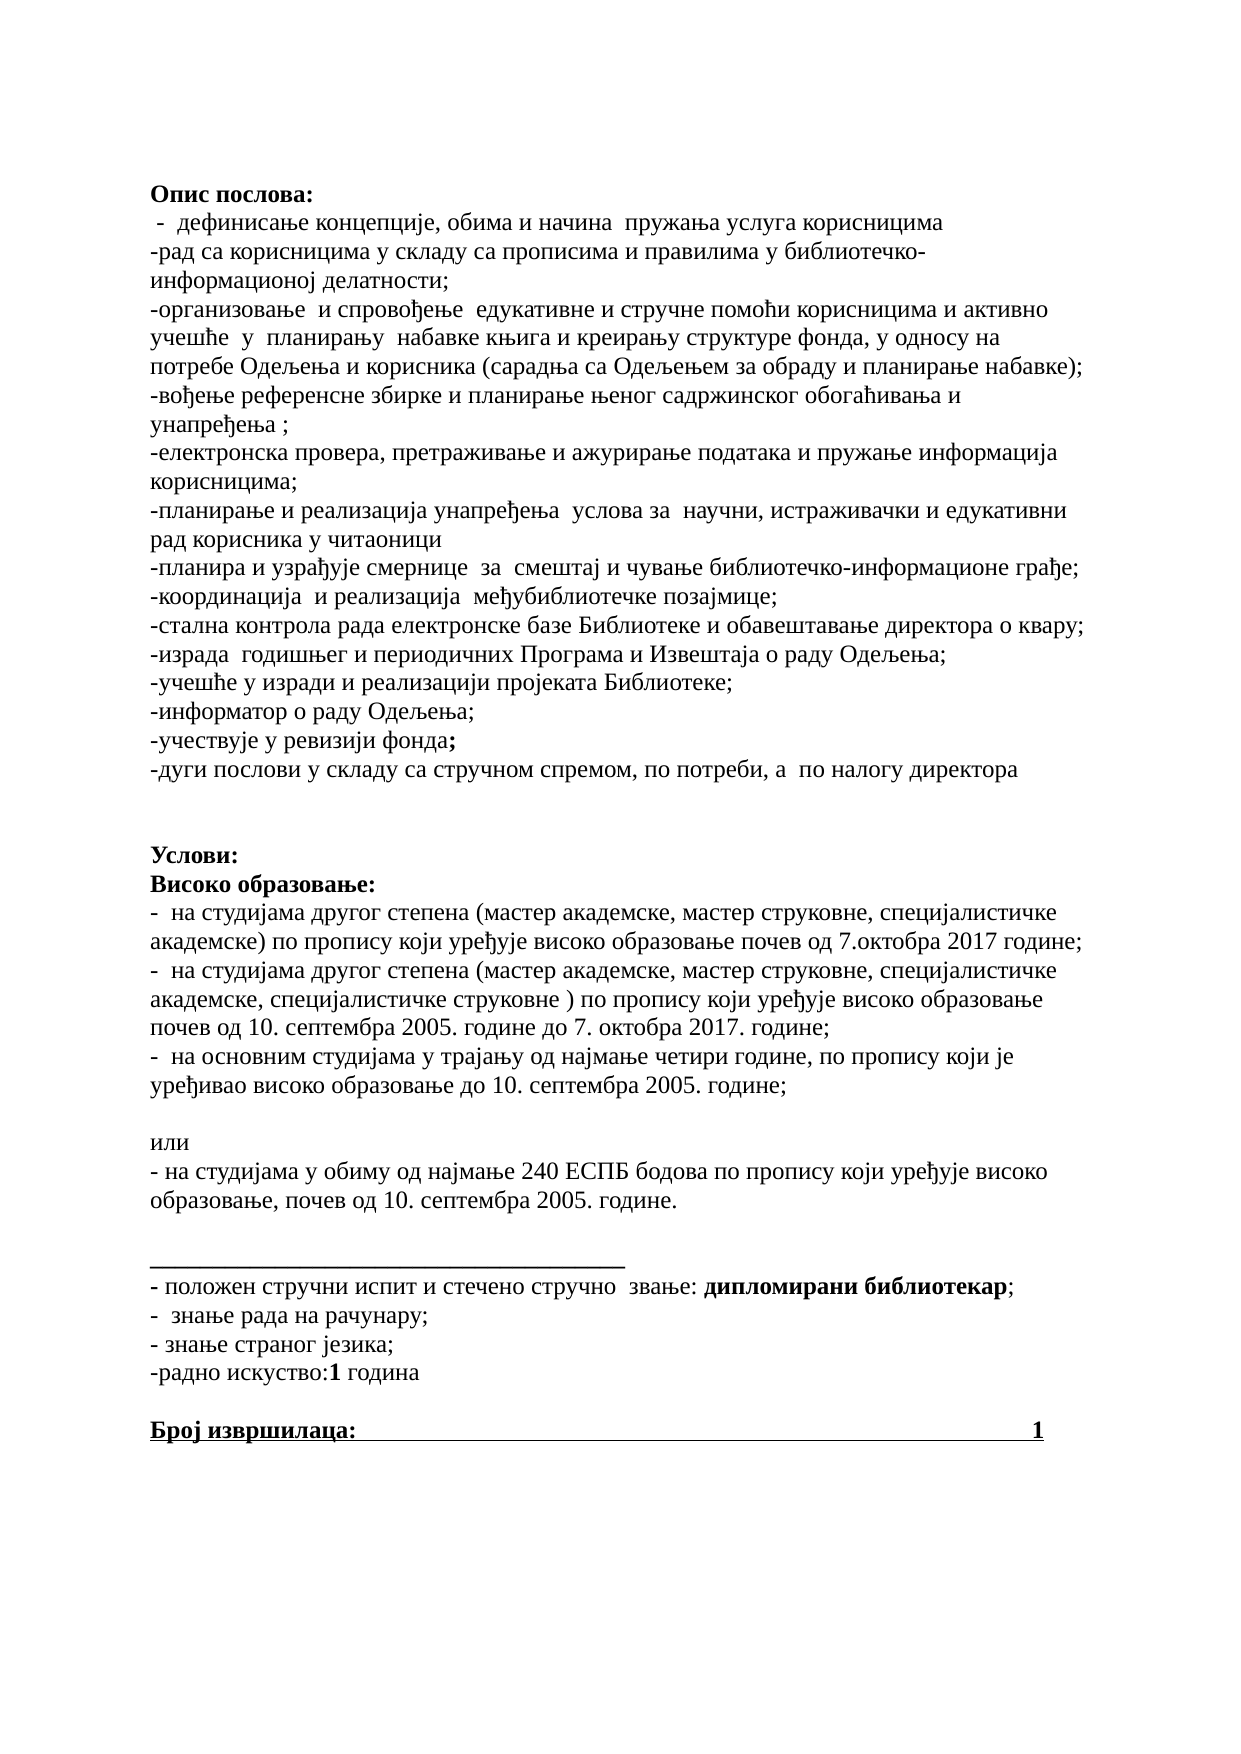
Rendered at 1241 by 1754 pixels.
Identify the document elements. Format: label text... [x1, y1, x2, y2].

text -планира и узрађује смернице за смештај и чување библиотечко-информационе грађе; [150, 552, 1090, 581]
text - на основним студијама у трајању од најмање четири године, по пропису који је уређивао високо образовање до 10. септембра 2005. године; [150, 1041, 1090, 1099]
text Услови: [150, 840, 1090, 869]
text -рад са корисницима у складу са прописима и правилима у библиотечко-информационој делатности; [150, 236, 1090, 294]
text -учешће у изради и реализацији пројеката Библиотеке; [150, 667, 1090, 696]
text -учествује у ревизији фонда; [150, 725, 1090, 754]
text Високо образовање: [150, 869, 1090, 897]
text - знање страног језика; [150, 1329, 1090, 1357]
text - на студијама у обиму од најмање 240 ЕСПБ бодова по пропису који уређује високо образовање, почев од 10. септембра 2005. године. [150, 1156, 1090, 1214]
text ______________________________________ [150, 1242, 1090, 1271]
text -координација и реализација међубиблиотечке позајмице; [150, 581, 1090, 610]
text - дефинисање концепције, обима и начина пружања услуга корисницима [150, 207, 1090, 236]
text -дуги послови у складу са стручном спремом, по потреби, а по налогу директора [150, 754, 1090, 782]
text -организовање и спровођење едукативне и стручне помоћи корисницима и активно учешће у планирању набавке књига и креирању структуре фонда, у односу на потребе Одељења и корисника (сарадња са Одељењем за обраду и планирање набавке); [150, 294, 1090, 380]
text - на студијама другог степена (мастер академске, мастер струковне, специјалистичке академске) по пропису који уређује високо образовање почев од 7.октобра 2017 године; [150, 897, 1090, 955]
text - на студијама другог степена (мастер академске, мастер струковне, специјалистичке академске, специјалистичке струковне ) по пропису који уређује високо образовање почев од 10. септембра 2005. године до 7. октобра 2017. године; [150, 955, 1090, 1041]
text -планирање и реализација унапређења услова за научни, истраживачки и едукативни рад корисника у читаоници [150, 495, 1090, 552]
text Број извршилаца: 1 [150, 1415, 1090, 1444]
text - положен стручни испит и стечено стручно звање: дипломирани библиотекар; [150, 1271, 1090, 1300]
text -стална контрола рада електронске базе Библиотеке и обавештавање директора о квару; [150, 610, 1090, 639]
text -електронска провера, претраживање и ажурирање података и пружање информација корисницима; [150, 437, 1090, 495]
text Опис послова: [150, 179, 1090, 207]
list -радно искуство:1 година [150, 1357, 1090, 1386]
text -вођење референсне збирке и планирање њеног садржинског обогаћивања и унапређења ; [150, 380, 1090, 437]
text -информатор о раду Одељења; [150, 696, 1090, 725]
text или [150, 1127, 1090, 1156]
text -израда годишњег и периодичних Програма и Извештаја о раду Одељења; [150, 639, 1090, 667]
text - знање радa на рачунару; [150, 1300, 1090, 1329]
